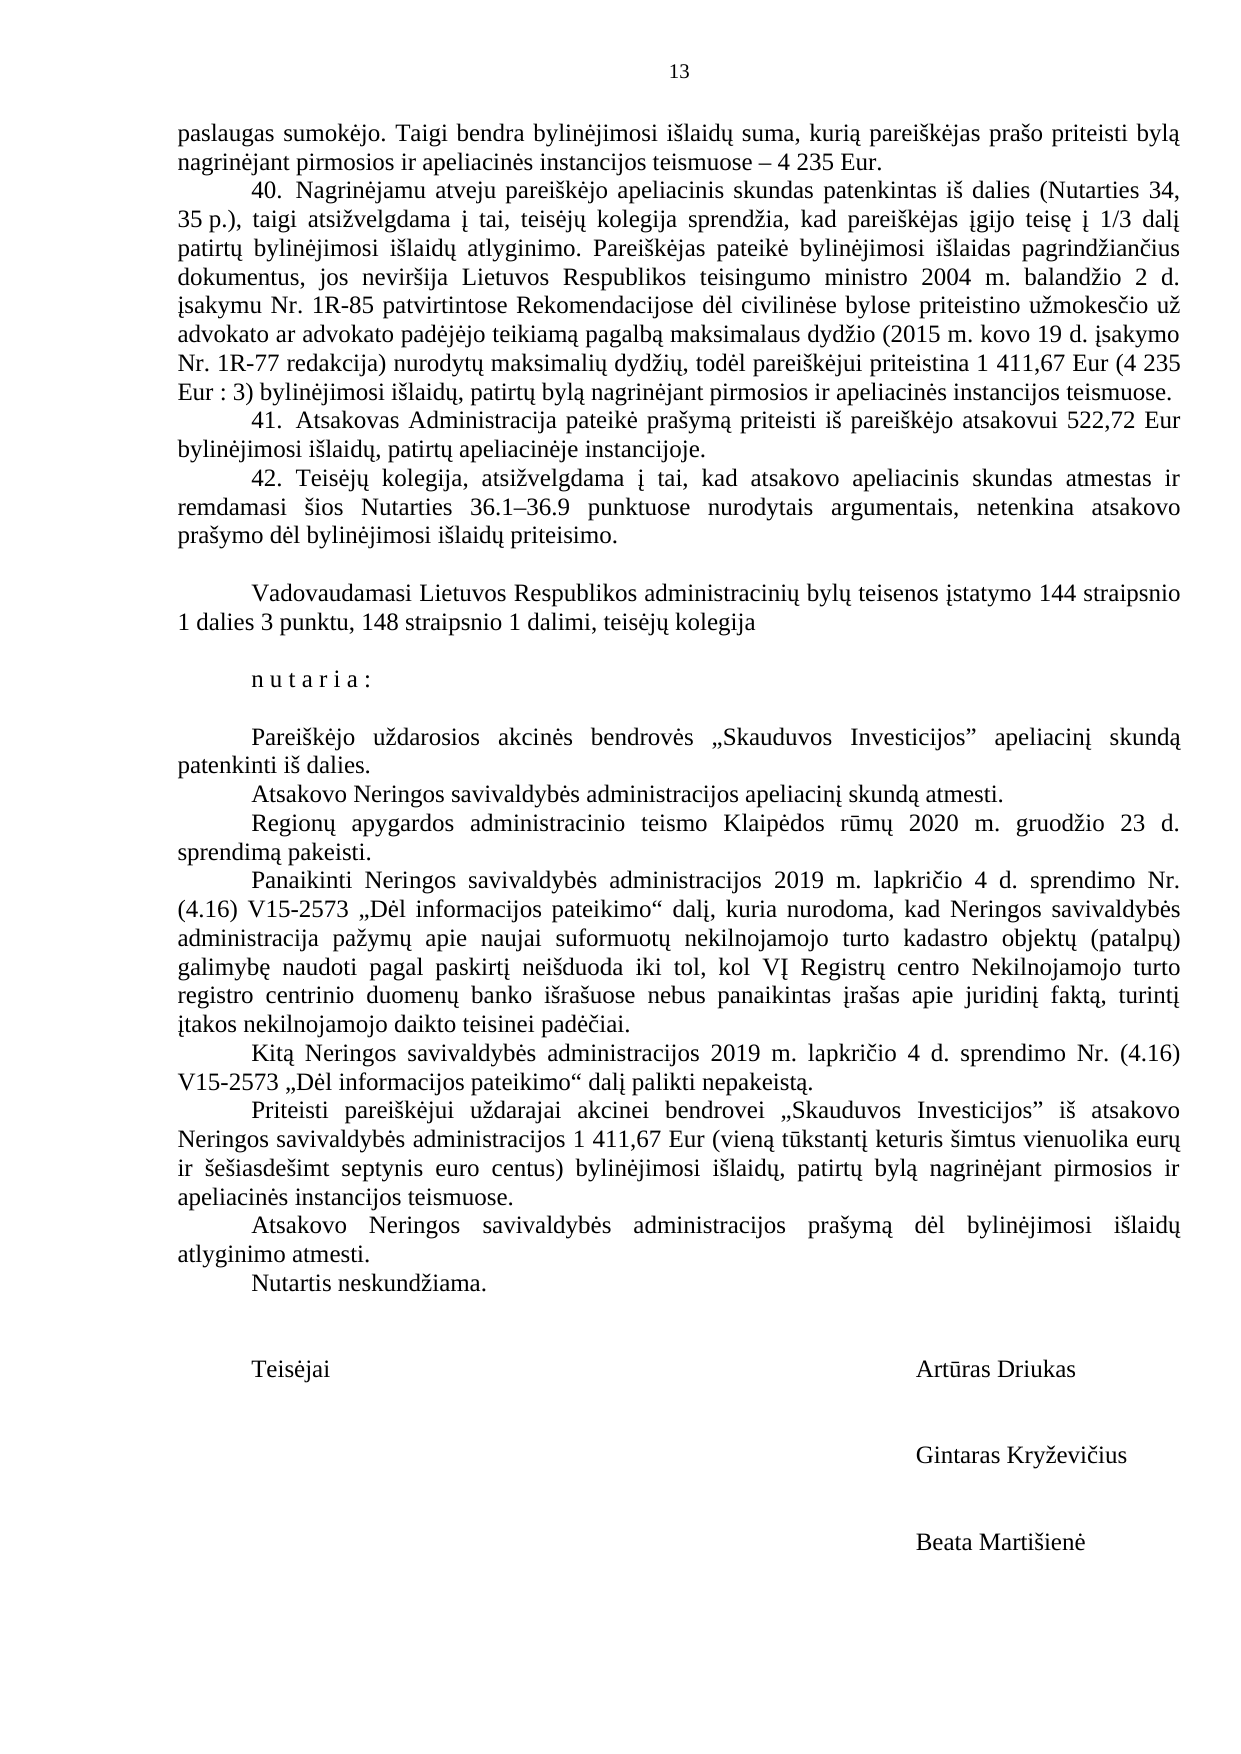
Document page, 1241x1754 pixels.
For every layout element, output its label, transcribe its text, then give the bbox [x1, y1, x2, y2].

text Vadovaudamasi Lietuvos Respublikos administracinių bylų teisenos įstatymo 144 straipsnio 1 dalies 3 punktu, 148 straipsnio 1 dalimi, teisėjų kolegija [177, 578, 1181, 636]
text Kitą Neringos savivaldybės administracijos 2019 m. lapkričio 4 d. sprendimo Nr. (4.16) V15-2573 „Dėl informacijos pateikimo“ dalį palikti nepakeistą. [177, 1038, 1181, 1096]
text Atsakovo Neringos savivaldybės administracijos apeliacinį skundą atmesti. [177, 779, 1181, 808]
text 42. Teisėjų kolegija, atsižvelgdama į tai, kad atsakovo apeliacinis skundas atmestas ir remdamasi šios Nutarties 36.1–36.9 punktuose nurodytais argumentais, netenkina atsakovo prašymo dėl bylinėjimosi išlaidų priteisimo. [177, 463, 1181, 549]
text Regionų apygardos administracinio teismo Klaipėdos rūmų 2020 m. gruodžio 23 d. sprendimą pakeisti. [177, 808, 1181, 866]
text Nutartis neskundžiama. [177, 1268, 1181, 1297]
text Teisėjai Artūras Driukas [177, 1354, 1181, 1383]
text Panaikinti Neringos savivaldybės administracijos 2019 m. lapkričio 4 d. sprendimo Nr. (4.16) V15-2573 „Dėl informacijos pateikimo“ dalį, kuria nurodoma, kad Neringos savivaldybės administracija pažymų apie naujai suformuotų nekilnojamojo turto kadastro objektų (patalpų) galimybę naudoti pagal paskirtį neišduoda iki tol, kol VĮ Registrų centro Nekilnojamojo turto registro centrinio duomenų banko išrašuose nebus panaikintas įrašas apie juridinį faktą, turintį įtakos nekilnojamojo daikto teisinei padėčiai. [177, 866, 1181, 1038]
text Gintaras Kryževičius [177, 1441, 1181, 1469]
text Atsakovo Neringos savivaldybės administracijos prašymą dėl bylinėjimosi išlaidų atlyginimo atmesti. [177, 1211, 1181, 1268]
text Pareiškėjo uždarosios akcinės bendrovės „Skauduvos Investicijos” apeliacinį skundą patenkinti iš dalies. [177, 722, 1181, 779]
text 40. Nagrinėjamu atveju pareiškėjo apeliacinis skundas patenkintas iš dalies (Nutarties 34, 35 p.), taigi atsižvelgdama į tai, teisėjų kolegija sprendžia, kad pareiškėjas įgijo teisę į 1/3 dalį patirtų bylinėjimosi išlaidų atlyginimo. Pareiškėjas pateikė bylinėjimosi išlaidas pagrindžiančius dokumentus, jos neviršija Lietuvos Respublikos teisingumo ministro 2004 m. balandžio 2 d. įsakymu Nr. 1R-85 patvirtintose Rekomendacijose dėl civilinėse bylose priteistino užmokesčio už advokato ar advokato padėjėjo teikiamą pagalbą maksimalaus dydžio (2015 m. kovo 19 d. įsakymo Nr. 1R-77 redakcija) nurodytų maksimalių dydžių, todėl pareiškėjui priteistina 1 411,67 Eur (4 235 Eur : 3) bylinėjimosi išlaidų, patirtų bylą nagrinėjant pirmosios ir apeliacinės instancijos teismuose. [177, 176, 1181, 406]
text paslaugas sumokėjo. Taigi bendra bylinėjimosi išlaidų suma, kurią pareiškėjas prašo priteisti bylą nagrinėjant pirmosios ir apeliacinės instancijos teismuose – 4 235 Eur. [177, 118, 1181, 176]
text Beata Martišienė [177, 1527, 1181, 1556]
text nutaria: [177, 664, 1181, 693]
text Priteisti pareiškėjui uždarajai akcinei bendrovei „Skauduvos Investicijos” iš atsakovo Neringos savivaldybės administracijos 1 411,67 Eur (vieną tūkstantį keturis šimtus vienuolika eurų ir šešiasdešimt septynis euro centus) bylinėjimosi išlaidų, patirtų bylą nagrinėjant pirmosios ir apeliacinės instancijos teismuose. [177, 1096, 1181, 1211]
text 41. Atsakovas Administracija pateikė prašymą priteisti iš pareiškėjo atsakovui 522,72 Eur bylinėjimosi išlaidų, patirtų apeliacinėje instancijoje. [177, 406, 1181, 463]
